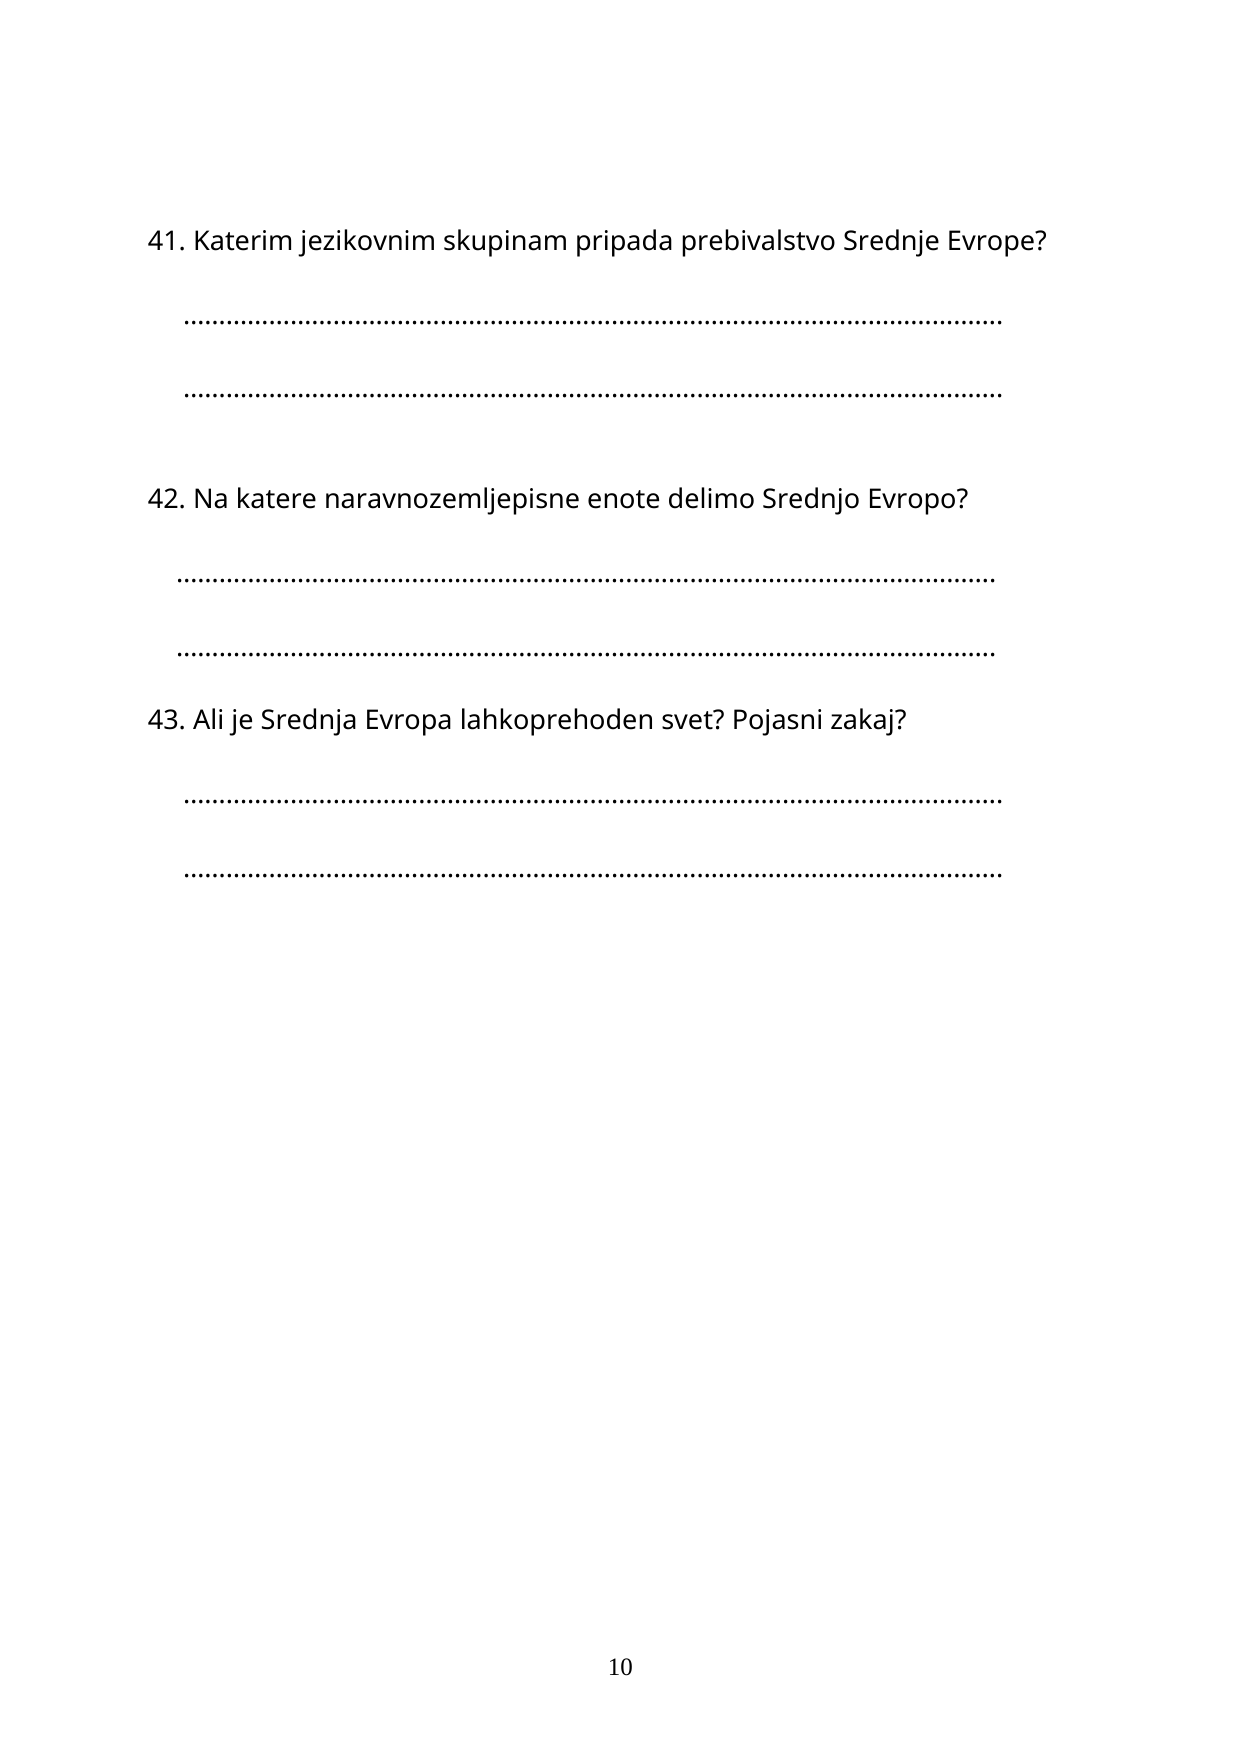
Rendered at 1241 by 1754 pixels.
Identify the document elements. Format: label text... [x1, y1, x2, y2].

text ……………………………………………………………………………………………………. [148, 295, 1093, 332]
text 43. Ali je Srednja Evropa lahkoprehoden svet? Pojasni zakaj? [148, 701, 1093, 738]
text 41. Katerim jezikovnim skupinam pripada prebivalstvo Srednje Evrope? [148, 221, 1093, 258]
text ……………………………………………………………………………………………………. [148, 553, 1093, 590]
text ……………………………………………………………………………………………………. [148, 627, 1093, 664]
text 42. Na katere naravnozemljepisne enote delimo Srednjo Evropo? [148, 479, 1093, 516]
text ……………………………………………………………………………………………………. [148, 369, 1093, 406]
text ……………………………………………………………………………………………………. [148, 774, 1093, 811]
text ……………………………………………………………………………………………………. [148, 848, 1093, 885]
